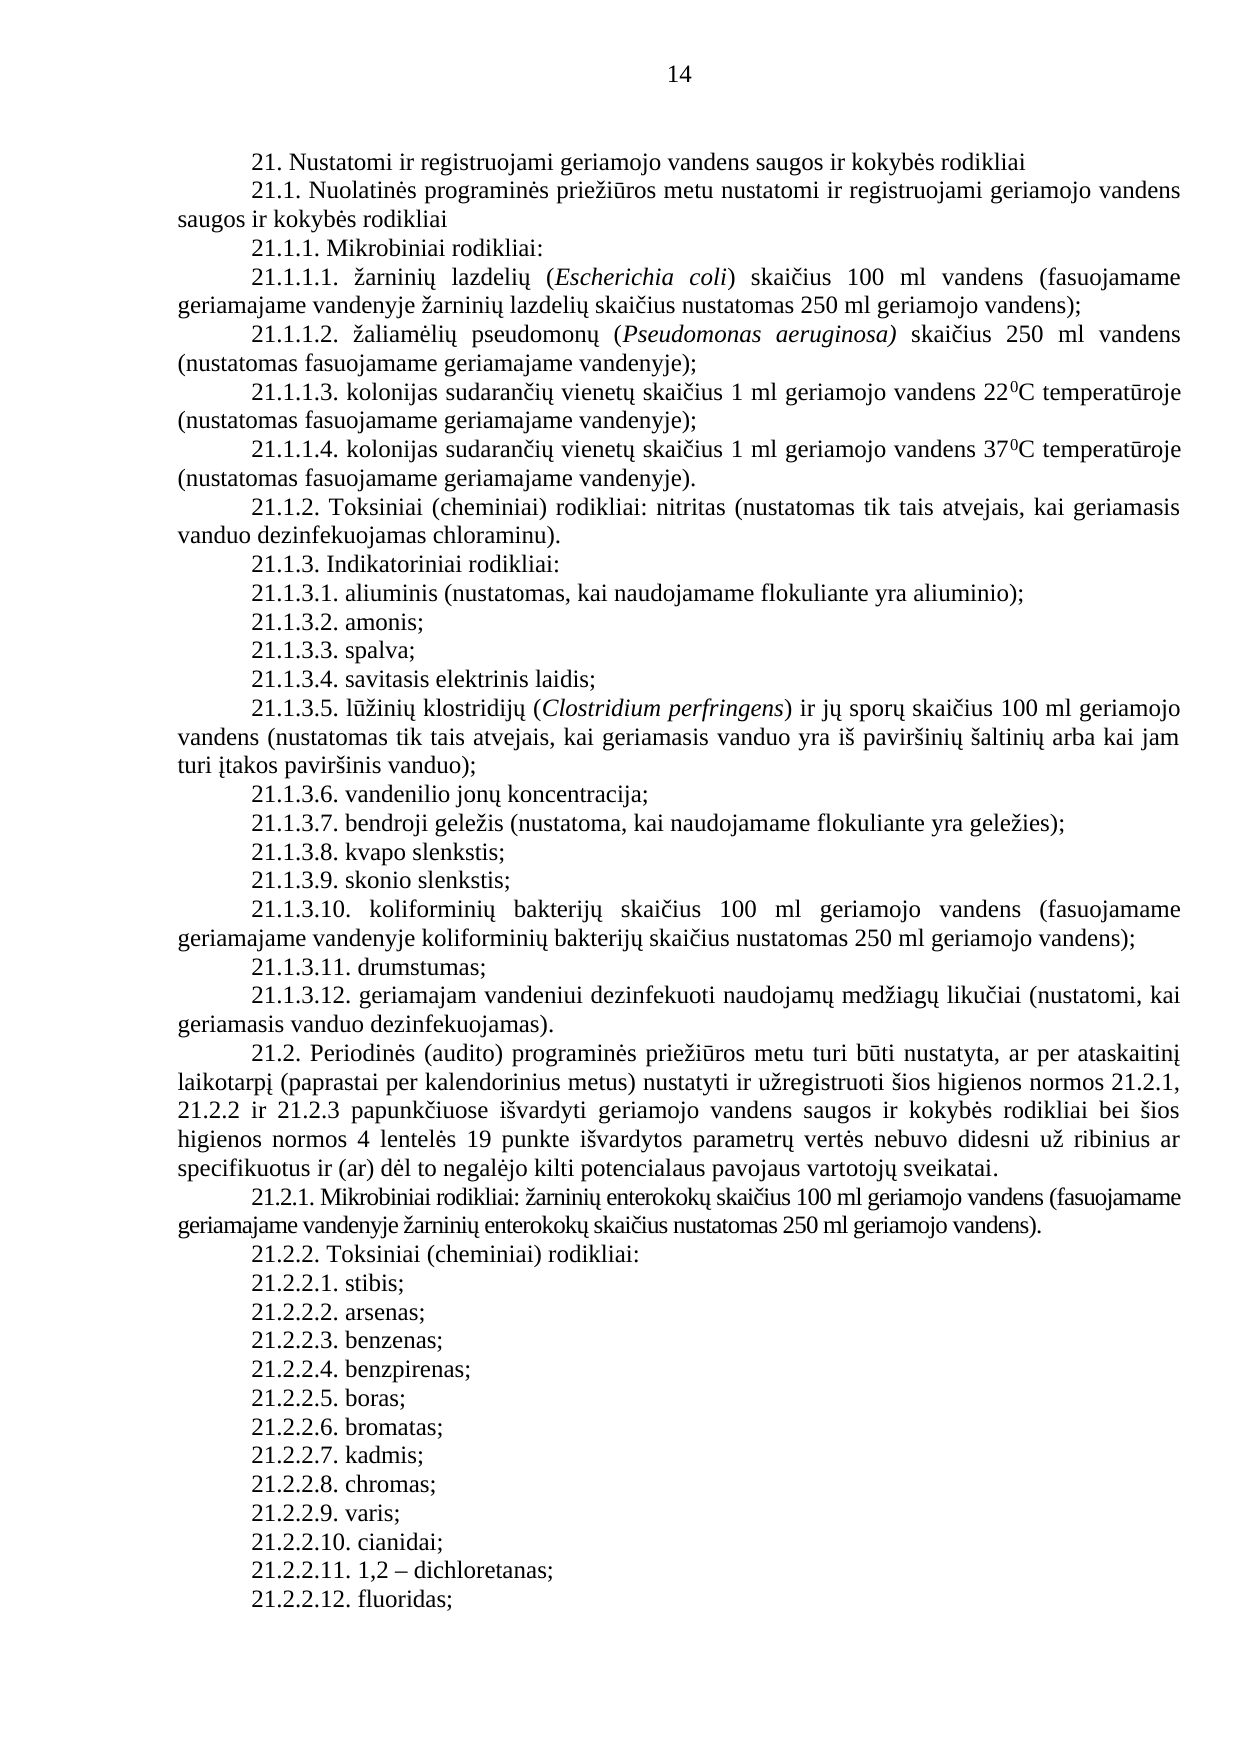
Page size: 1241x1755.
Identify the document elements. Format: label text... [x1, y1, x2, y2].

text 21.1.3.10. koliforminių bakterijų skaičius 100 ml geriamojo vandens (fasuojamame geriamajame vandenyje koliforminių bakterijų skaičius nustatomas 250 ml geriamojo vandens); [177, 894, 1181, 952]
text 21.1.3.7. bendroji geležis (nustatoma, kai naudojamame flokuliante yra geležies); [177, 808, 1181, 837]
text 21.1.3.12. geriamajam vandeniui dezinfekuoti naudojamų medžiagų likučiai (nustatomi, kai geriamasis vanduo dezinfekuojamas). [177, 981, 1181, 1038]
text 21.1.3.4. savitasis elektrinis laidis; [177, 664, 1181, 693]
text 21.1.2. Toksiniai (cheminiai) rodikliai: nitritas (nustatomas tik tais atvejais, kai geriamasis vanduo dezinfekuojamas chloraminu). [177, 492, 1181, 549]
text 21.2.2.7. kadmis; [177, 1441, 1181, 1469]
text 21.2.2.10. cianidai; [177, 1527, 1181, 1556]
text 21.1.3.5. lūžinių klostridijų (Clostridium perfringens) ir jų sporų skaičius 100 ml geriamojo vandens (nustatomas tik tais atvejais, kai geriamasis vanduo yra iš paviršinių šaltinių arba kai jam turi įtakos paviršinis vanduo); [177, 693, 1181, 779]
text 21.2.2.1. stibis; [177, 1268, 1181, 1297]
text 21.2.2. Toksiniai (cheminiai) rodikliai: [177, 1239, 1181, 1268]
text 21.2.2.11. 1,2 – dichloretanas; [177, 1556, 1181, 1584]
text 21.2.1. Mikrobiniai rodikliai: žarninių enterokokų skaičius 100 ml geriamojo vandens (fasuojamame geriamajame vandenyje žarninių enterokokų skaičius nustatomas 250 ml geriamojo vandens). [177, 1182, 1181, 1239]
text 21.1.3.2. amonis; [177, 607, 1181, 636]
text 21.2.2.8. chromas; [177, 1469, 1181, 1498]
text 21.1.3.11. drumstumas; [177, 952, 1181, 981]
text 21.1.3.1. aliuminis (nustatomas, kai naudojamame flokuliante yra aliuminio); [177, 578, 1181, 607]
text 21.2.2.3. benzenas; [177, 1326, 1181, 1354]
text 21.1.3. Indikatoriniai rodikliai: [177, 549, 1181, 578]
text 21.1.1.1. žarninių lazdelių (Escherichia coli) skaičius 100 ml vandens (fasuojamame geriamajame vandenyje žarninių lazdelių skaičius nustatomas 250 ml geriamojo vandens); [177, 262, 1181, 319]
text 21.1.1.3. kolonijas sudarančių vienetų skaičius 1 ml geriamojo vandens 220C temperatūroje (nustatomas fasuojamame geriamajame vandenyje); [177, 377, 1181, 434]
text 21.2.2.9. varis; [177, 1498, 1181, 1527]
text 21.1.3.3. spalva; [177, 636, 1181, 664]
text 21.1.3.9. skonio slenkstis; [177, 866, 1181, 894]
text 21.2.2.4. benzpirenas; [177, 1354, 1181, 1383]
text 21.1.1.4. kolonijas sudarančių vienetų skaičius 1 ml geriamojo vandens 370C temperatūroje (nustatomas fasuojamame geriamajame vandenyje). [177, 434, 1181, 492]
text 21.1.3.6. vandenilio jonų koncentracija; [177, 779, 1181, 808]
text 21.1.1. Mikrobiniai rodikliai: [177, 233, 1181, 262]
text 21.2. Periodinės (audito) programinės priežiūros metu turi būti nustatyta, ar per ataskaitinį laikotarpį (paprastai per kalendorinius metus) nustatyti ir užregistruoti šios higienos normos 21.2.1, 21.2.2 ir 21.2.3 papunkčiuose išvardyti geriamojo vandens saugos ir kokybės rodikliai bei šios higienos normos 4 lentelės 19 punkte išvardytos parametrų vertės nebuvo didesni už ribinius ar specifikuotus ir (ar) dėl to negalėjo kilti potencialaus pavojaus vartotojų sveikatai. [177, 1038, 1181, 1182]
text 21.1.3.8. kvapo slenkstis; [177, 837, 1181, 866]
text 21.2.2.12. fluoridas; [177, 1584, 1181, 1613]
text 21.2.2.6. bromatas; [177, 1412, 1181, 1441]
text 21. Nustatomi ir registruojami geriamojo vandens saugos ir kokybės rodikliai [177, 147, 1181, 176]
text 21.1. Nuolatinės programinės priežiūros metu nustatomi ir registruojami geriamojo vandens saugos ir kokybės rodikliai [177, 176, 1181, 233]
text 21.2.2.2. arsenas; [177, 1297, 1181, 1326]
text 21.2.2.5. boras; [177, 1383, 1181, 1412]
text 21.1.1.2. žaliamėlių pseudomonų (Pseudomonas aeruginosa) skaičius 250 ml vandens (nustatomas fasuojamame geriamajame vandenyje); [177, 319, 1181, 377]
